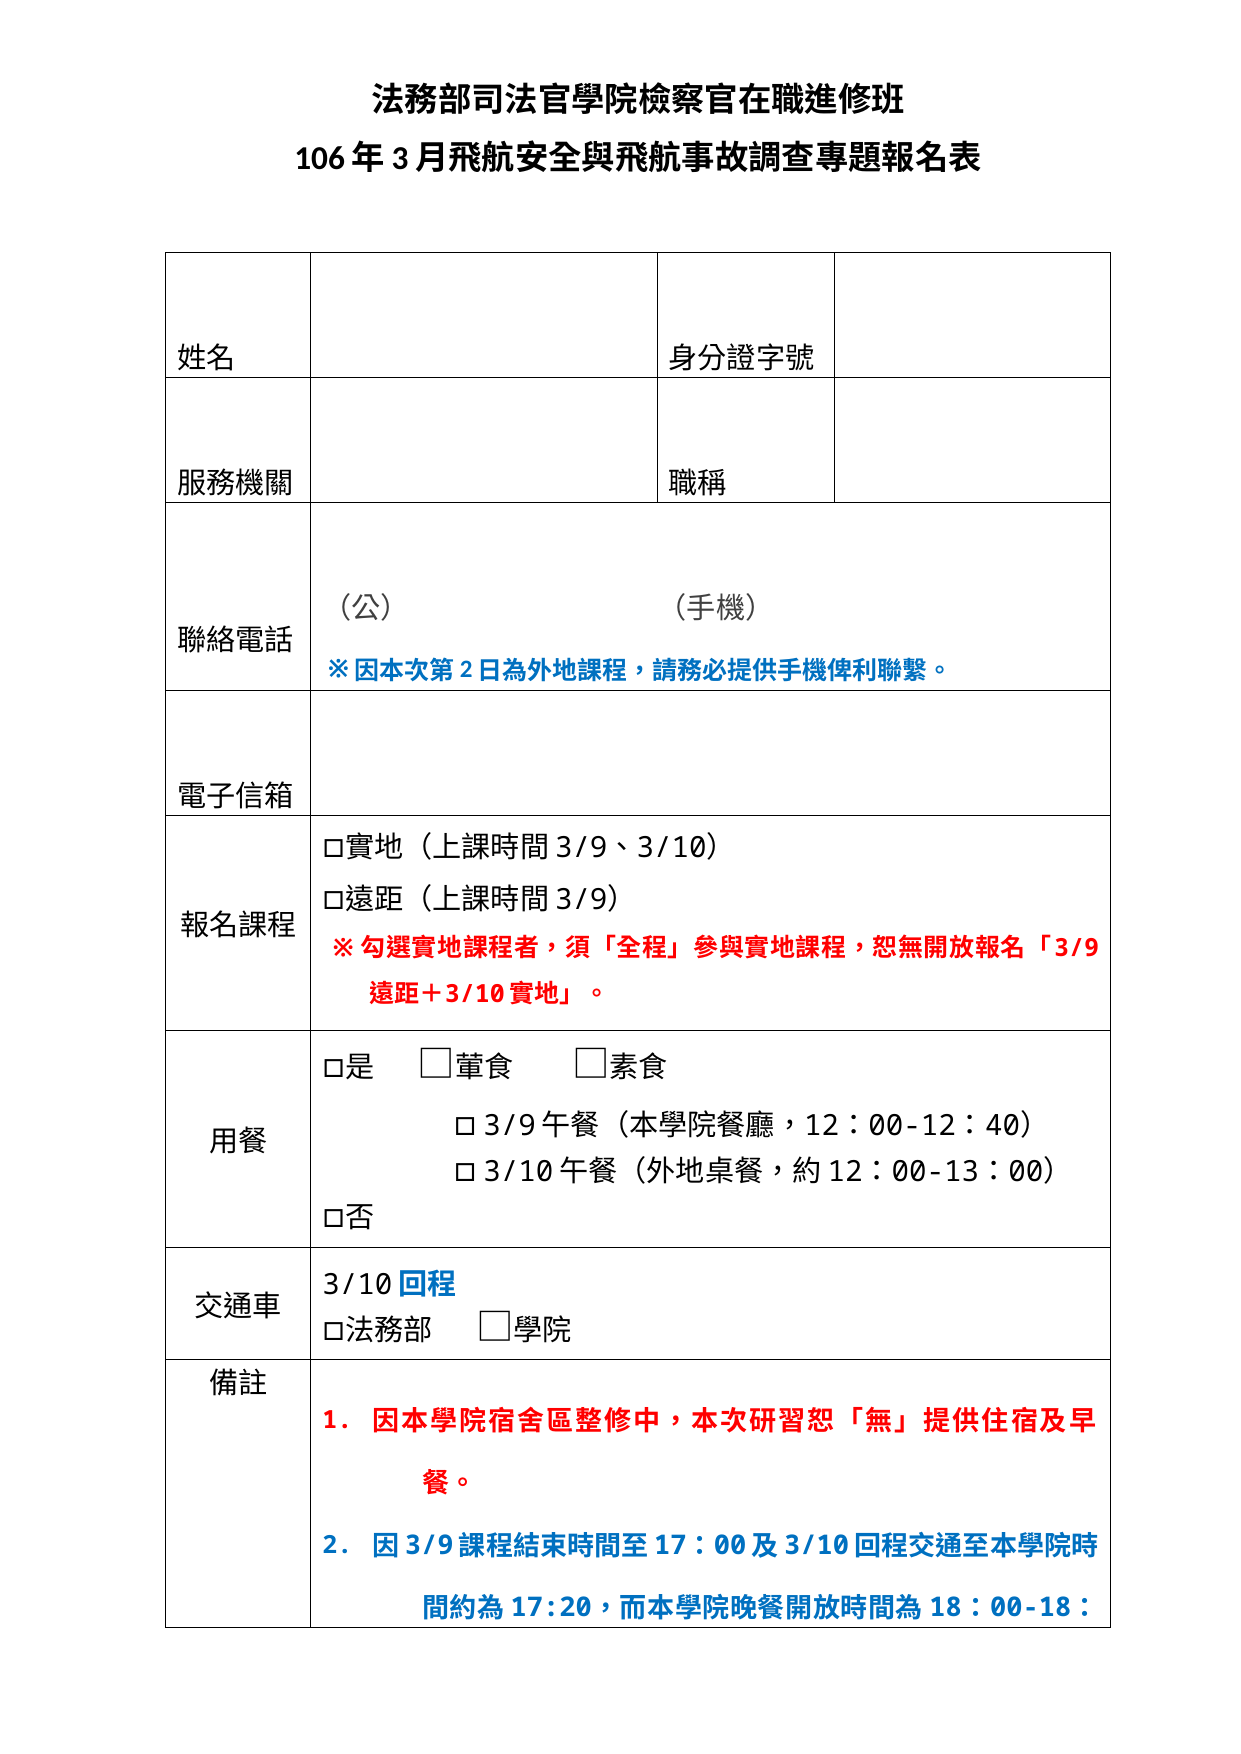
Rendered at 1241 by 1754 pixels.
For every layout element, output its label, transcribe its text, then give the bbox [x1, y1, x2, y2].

table_cell 用餐 [166, 1031, 310, 1247]
table_cell [311, 378, 657, 502]
table_header 身分證字號 [658, 253, 834, 377]
table_cell 因本學院宿舍區整修中，本次研習恕「無」提供住宿及早餐。 因3/9課程結束時間至17：00及3/10回程交通至本學院時間約為17:20，而本學院晚餐開放時間為18：00-18：40，故均無提供晚餐。 實地課程交通方式： 3/9自行來回本學院。 3/10統一搭乘本學院安排交通車往返。 （去程：學院－飛航安全調查委員會（新店區）－中華航空公司；回程：中華航空公司－法務部－學院）。 [311, 1360, 1110, 1627]
table_cell 備註 [166, 1360, 310, 1627]
text 法務部司法官學院檢察官在職進修班 [153, 64, 1122, 123]
text 106年3月飛航安全與飛航事故調查專題報名表 [153, 123, 1122, 181]
table_header 姓名 [166, 253, 310, 377]
table_cell 報名課程 [166, 816, 310, 1030]
table_cell （公） （手機） ※ 因本次第2日為外地課程，請務必提供手機俾利聯繫。 [311, 503, 1110, 689]
table_cell 3/10回程 □法務部 □學院 [311, 1248, 1110, 1359]
table_cell 服務機關 [166, 378, 310, 502]
table_cell 交通車 [166, 1248, 310, 1359]
table_cell [311, 691, 1110, 814]
table_cell 電子信箱 [166, 691, 310, 814]
table_cell 職稱 [658, 378, 834, 502]
table_header [311, 253, 657, 377]
table_cell [835, 378, 1110, 502]
table_cell □實地（上課時間3/9、3/10） □遠距（上課時間3/9） ※ 勾選實地課程者，須「全程」參與實地課程，恕無開放報名「3/9遠距＋3/10實地」。 [311, 816, 1110, 1030]
table_cell 聯絡電話 [166, 503, 310, 689]
table_cell □是 □葷食 □素食 □ 3/9午餐（本學院餐廳，12：00-12：40） □ 3/10午餐（外地桌餐，約12：00-13：00） □否 [311, 1031, 1110, 1247]
table_header [835, 253, 1110, 377]
